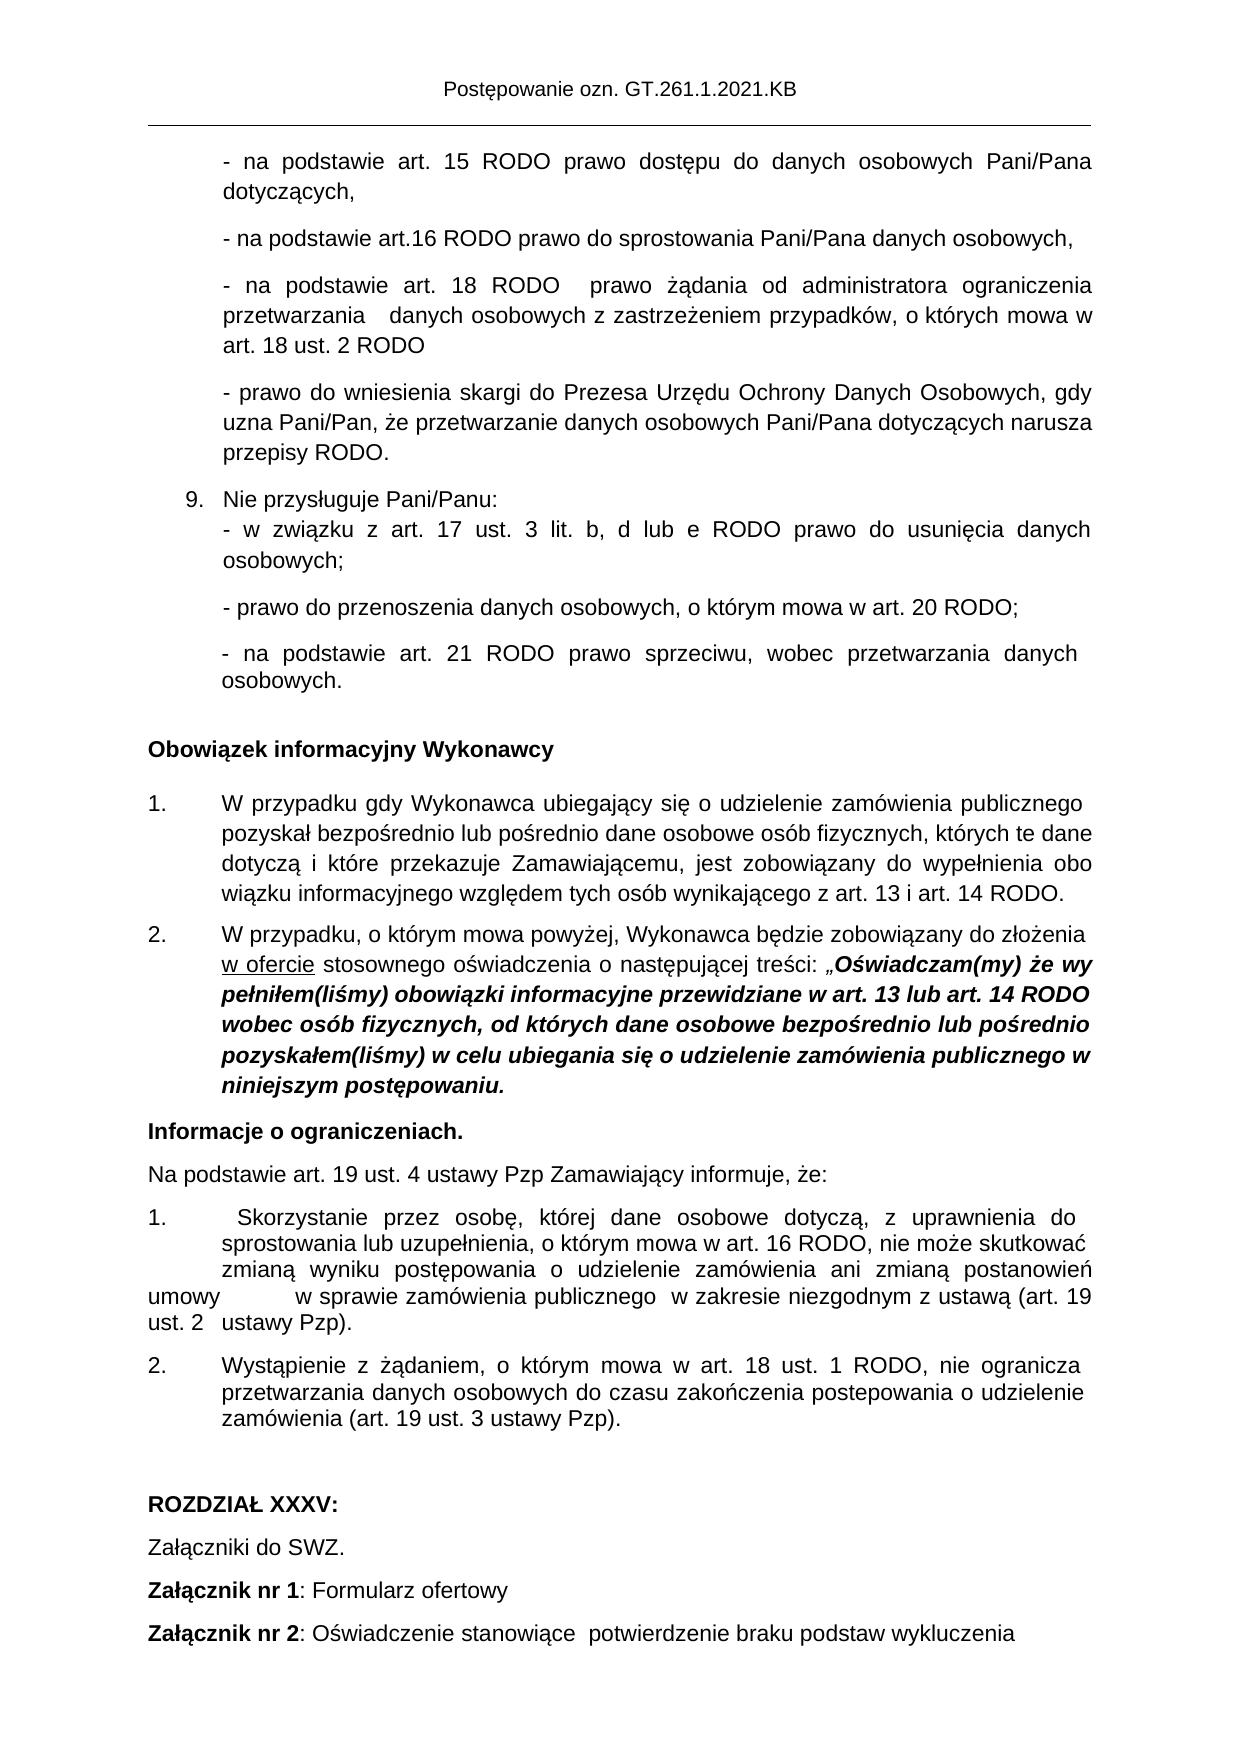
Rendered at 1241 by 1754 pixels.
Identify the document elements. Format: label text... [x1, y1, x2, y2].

text Na podstawie art. 19 ust. 4 ustawy Pzp Zamawiający informuje, że: [148, 1161, 1093, 1187]
list Nie przysługuje Pani/Panu: [185, 486, 1093, 512]
text - prawo do wniesienia skargi do Prezesa Urzędu Ochrony Danych Osobowych, gdy uzna Pani/Pan, że przetwarzanie danych osobowych Pani/Pana dotyczących narusza przepisy RODO. [223, 379, 1093, 466]
text Załącznik nr 1: Formularz ofertowy [148, 1577, 1093, 1603]
text - na podstawie art. 21 RODO prawo sprzeciwu, wobec przetwarzania danych osobowych. [148, 640, 1093, 719]
text Informacje o ograniczeniach. [148, 1118, 1093, 1144]
text - na podstawie art. 18 RODO prawo żądania od administratora ograniczenia przetwarzania danych osobowych z zastrzeżeniem przypadków, o których mowa w art. 18 ust. 2 RODO [223, 272, 1093, 358]
text Załączniki do SWZ. [148, 1534, 1093, 1560]
text 2. Wystąpienie z żądaniem, o którym mowa w art. 18 ust. 1 RODO, nie ogranicza przetwarzania danych osobowych do czasu zakończenia postepowania o udzielenie zamówienia (art. 19 ust. 3 ustawy Pzp). [148, 1352, 1093, 1431]
text Załącznik nr 2: Oświadczenie stanowiące potwierdzenie braku podstaw wykluczenia [148, 1620, 1093, 1646]
text - na podstawie art. 15 RODO prawo dostępu do danych osobowych Pani/Pana dotyczących, [223, 148, 1093, 204]
text 1. Skorzystanie przez osobę, której dane osobowe dotyczą, z uprawnienia do sprostowania lub uzupełnienia, o którym mowa w art. 16 RODO, nie może skutkować zmianą wyniku postępowania o udzielenie zamówienia ani zmianą postanowień umowy w sprawie zamówienia publicznego w zakresie niezgodnym z ustawą (art. 19 ust. 2 ustawy Pzp). [148, 1204, 1093, 1335]
text - na podstawie art.16 RODO prawo do sprostowania Pani/Pana danych osobowych, [223, 225, 1093, 251]
text ROZDZIAŁ XXXV: [148, 1491, 1093, 1517]
text - prawo do przenoszenia danych osobowych, o którym mowa w art. 20 RODO; [223, 593, 1093, 620]
text 2. W przypadku, o którym mowa powyżej, Wykonawca będzie zobowiązany do złożenia w ofercie stosownego oświadczenia o następującej treści: „Oświadczam(my) że wy pełniłem(liśmy) obowiązki informacyjne przewidziane w art. 13 lub art. 14 RODO wobec osób fizycznych, od których dane osobowe bezpośrednio lub pośrednio pozyskałem(liśmy) w celu ubiegania się o udzielenie zamówienia publicznego w niniejszym postępowaniu. [148, 921, 1093, 1098]
text 1. W przypadku gdy Wykonawca ubiegający się o udzielenie zamówienia publicznego pozyskał bezpośrednio lub pośrednio dane osobowe osób fizycznych, których te dane dotyczą i które przekazuje Zamawiającemu, jest zobowiązany do wypełnienia obo wiązku informacyjnego względem tych osób wynikającego z art. 13 i art. 14 RODO. [148, 789, 1093, 906]
text Obowiązek informacyjny Wykonawcy [148, 736, 1093, 762]
text - w związku z art. 17 ust. 3 lit. b, d lub e RODO prawo do usunięcia danych osobowych; [223, 516, 1093, 573]
